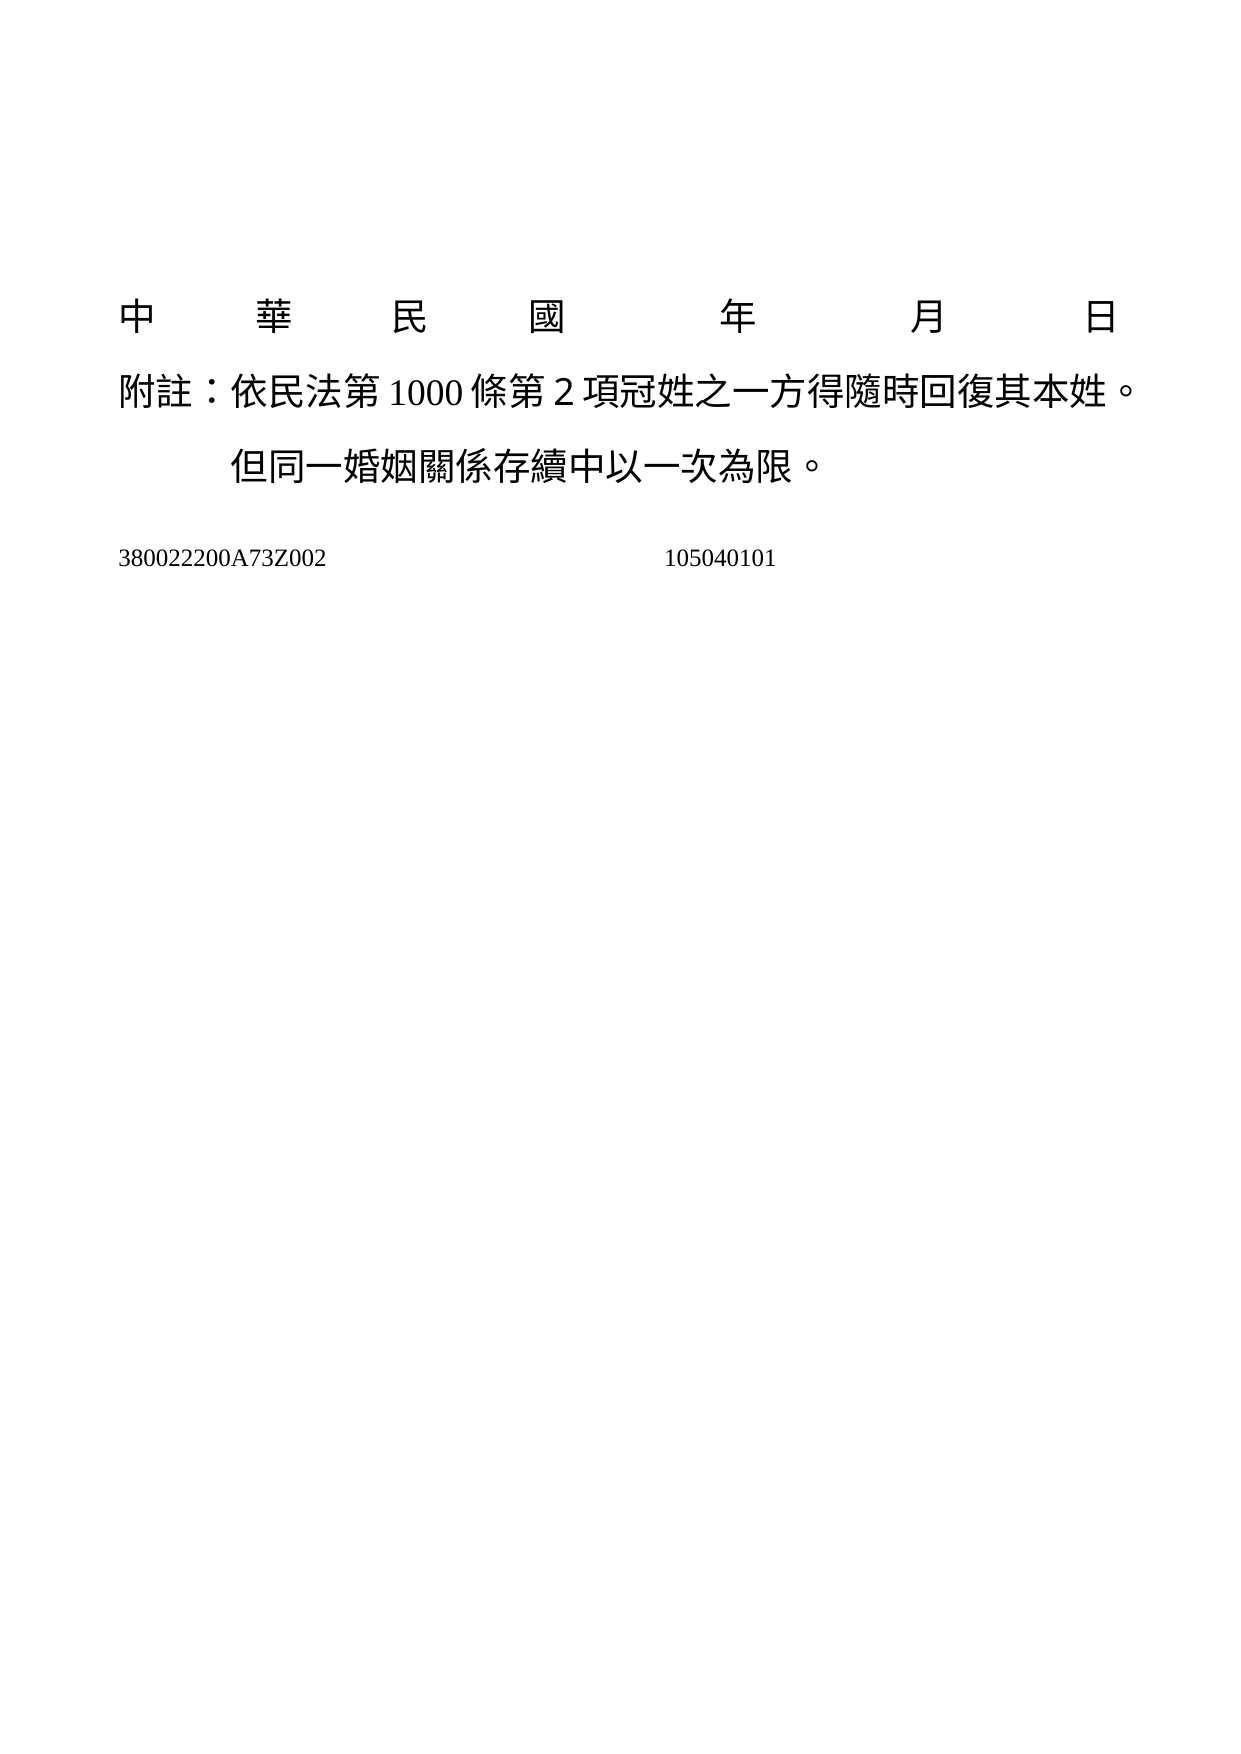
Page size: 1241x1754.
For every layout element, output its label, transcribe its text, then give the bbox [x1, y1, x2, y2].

text 附註：依民法第1000條第2項冠姓之一方得隨時回復其本姓。但同一婚姻關係存續中以一次為限。 [118, 352, 1122, 502]
text 中 華 民 國 年 月 日 [118, 277, 1122, 352]
text 380022200A73Z002 105040101 [118, 539, 1122, 577]
